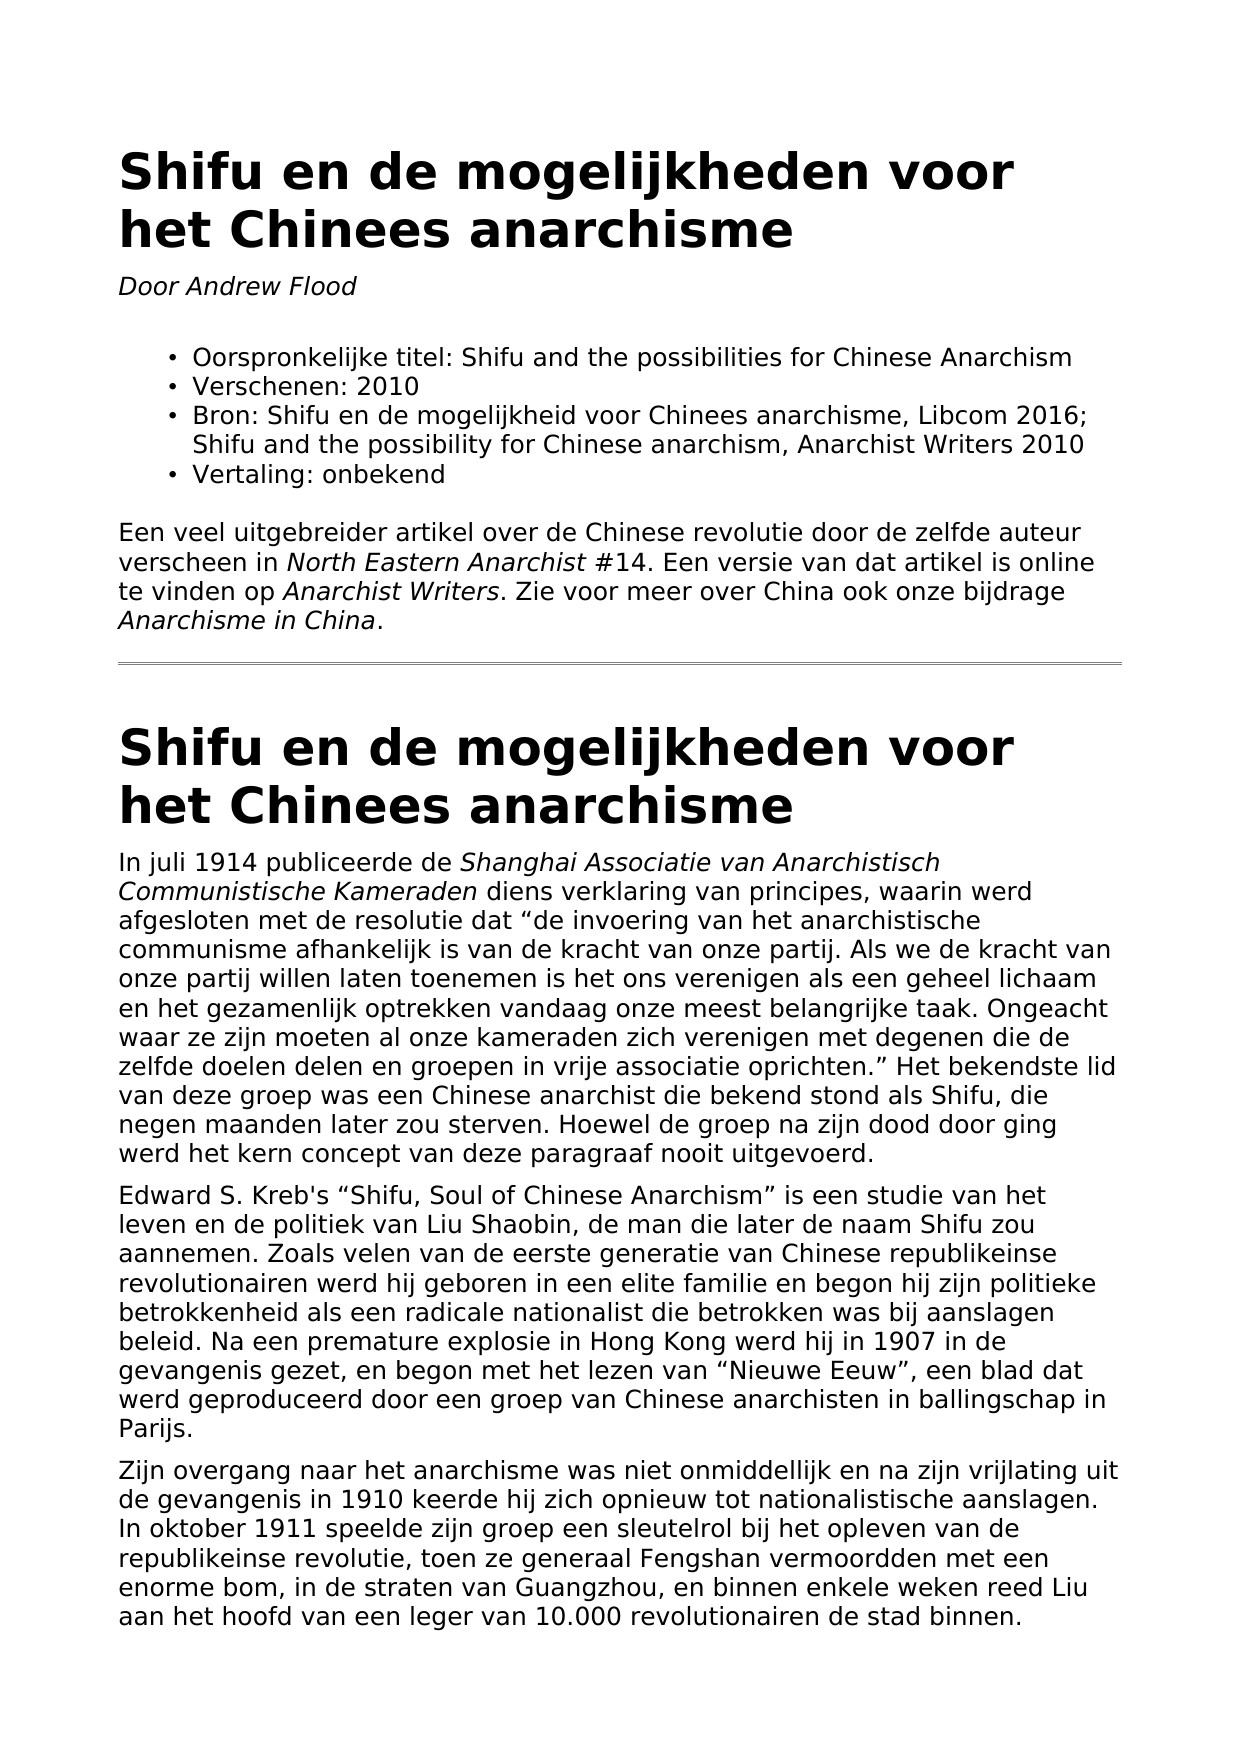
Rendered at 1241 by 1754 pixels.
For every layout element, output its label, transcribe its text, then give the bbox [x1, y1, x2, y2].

subtitle Shifu en de mogelijkheden voor het Chinees anarchisme [118, 143, 1122, 259]
list Vertaling: onbekend [177, 460, 1122, 489]
text Zijn overgang naar het anarchisme was niet onmiddellijk en na zijn vrijlating uit de gevangenis in 1910 keerde hij zich opnieuw tot nationalistische aanslagen. In oktober 1911 speelde zijn groep een sleutelrol bij het opleven van de republikeinse revolutie, toen ze generaal Fengshan vermoordden met een enorme bom, in de straten van Guangzhou, en binnen enkele weken reed Liu aan het hoofd van een leger van 10.000 revolutionairen de stad binnen. [118, 1456, 1122, 1631]
list Oorspronkelijke titel: Shifu and the possibilities for Chinese Anarchism [177, 343, 1122, 372]
text In juli 1914 publiceerde de Shanghai Associatie van Anarchistisch Communistische Kameraden diens verklaring van principes, waarin werd afgesloten met de resolutie dat “de invoering van het anarchistische communisme afhankelijk is van de kracht van onze partij. Als we de kracht van onze partij willen laten toenemen is het ons verenigen als een geheel lichaam en het gezamenlijk optrekken vandaag onze meest belangrijke taak. Ongeacht waar ze zijn moeten al onze kameraden zich verenigen met degenen die de zelfde doelen delen en groepen in vrije associatie oprichten.” Het bekendste lid van deze groep was een Chinese anarchist die bekend stond als Shifu, die negen maanden later zou sterven. Hoewel de groep na zijn dood door ging werd het kern concept van deze paragraaf nooit uitgevoerd. [118, 848, 1122, 1169]
list Bron: Shifu en de mogelijkheid voor Chinees anarchisme, Libcom 2016; Shifu and the possibility for Chinese anarchism, Anarchist Writers 2010 [177, 402, 1122, 460]
text Door Andrew Flood [118, 272, 1122, 301]
text Een veel uitgebreider artikel over de Chinese revolutie door de zelfde auteur verscheen in North Eastern Anarchist #14. Een versie van dat artikel is online te vinden op Anarchist Writers. Zie voor meer over China ook onze bijdrage Anarchisme in China. [118, 518, 1122, 635]
subtitle Shifu en de mogelijkheden voor het Chinees anarchisme [118, 719, 1122, 836]
list Verschenen: 2010 [177, 372, 1122, 402]
text Edward S. Kreb's “Shifu, Soul of Chinese Anarchism” is een studie van het leven en de politiek van Liu Shaobin, de man die later de naam Shifu zou aannemen. Zoals velen van de eerste generatie van Chinese republikeinse revolutionairen werd hij geboren in een elite familie en begon hij zijn politieke betrokkenheid als een radicale nationalist die betrokken was bij aanslagen beleid. Na een premature explosie in Hong Kong werd hij in 1907 in de gevangenis gezet, en begon met het lezen van “Nieuwe Eeuw”, een blad dat werd geproduceerd door een groep van Chinese anarchisten in ballingschap in Parijs. [118, 1181, 1122, 1444]
